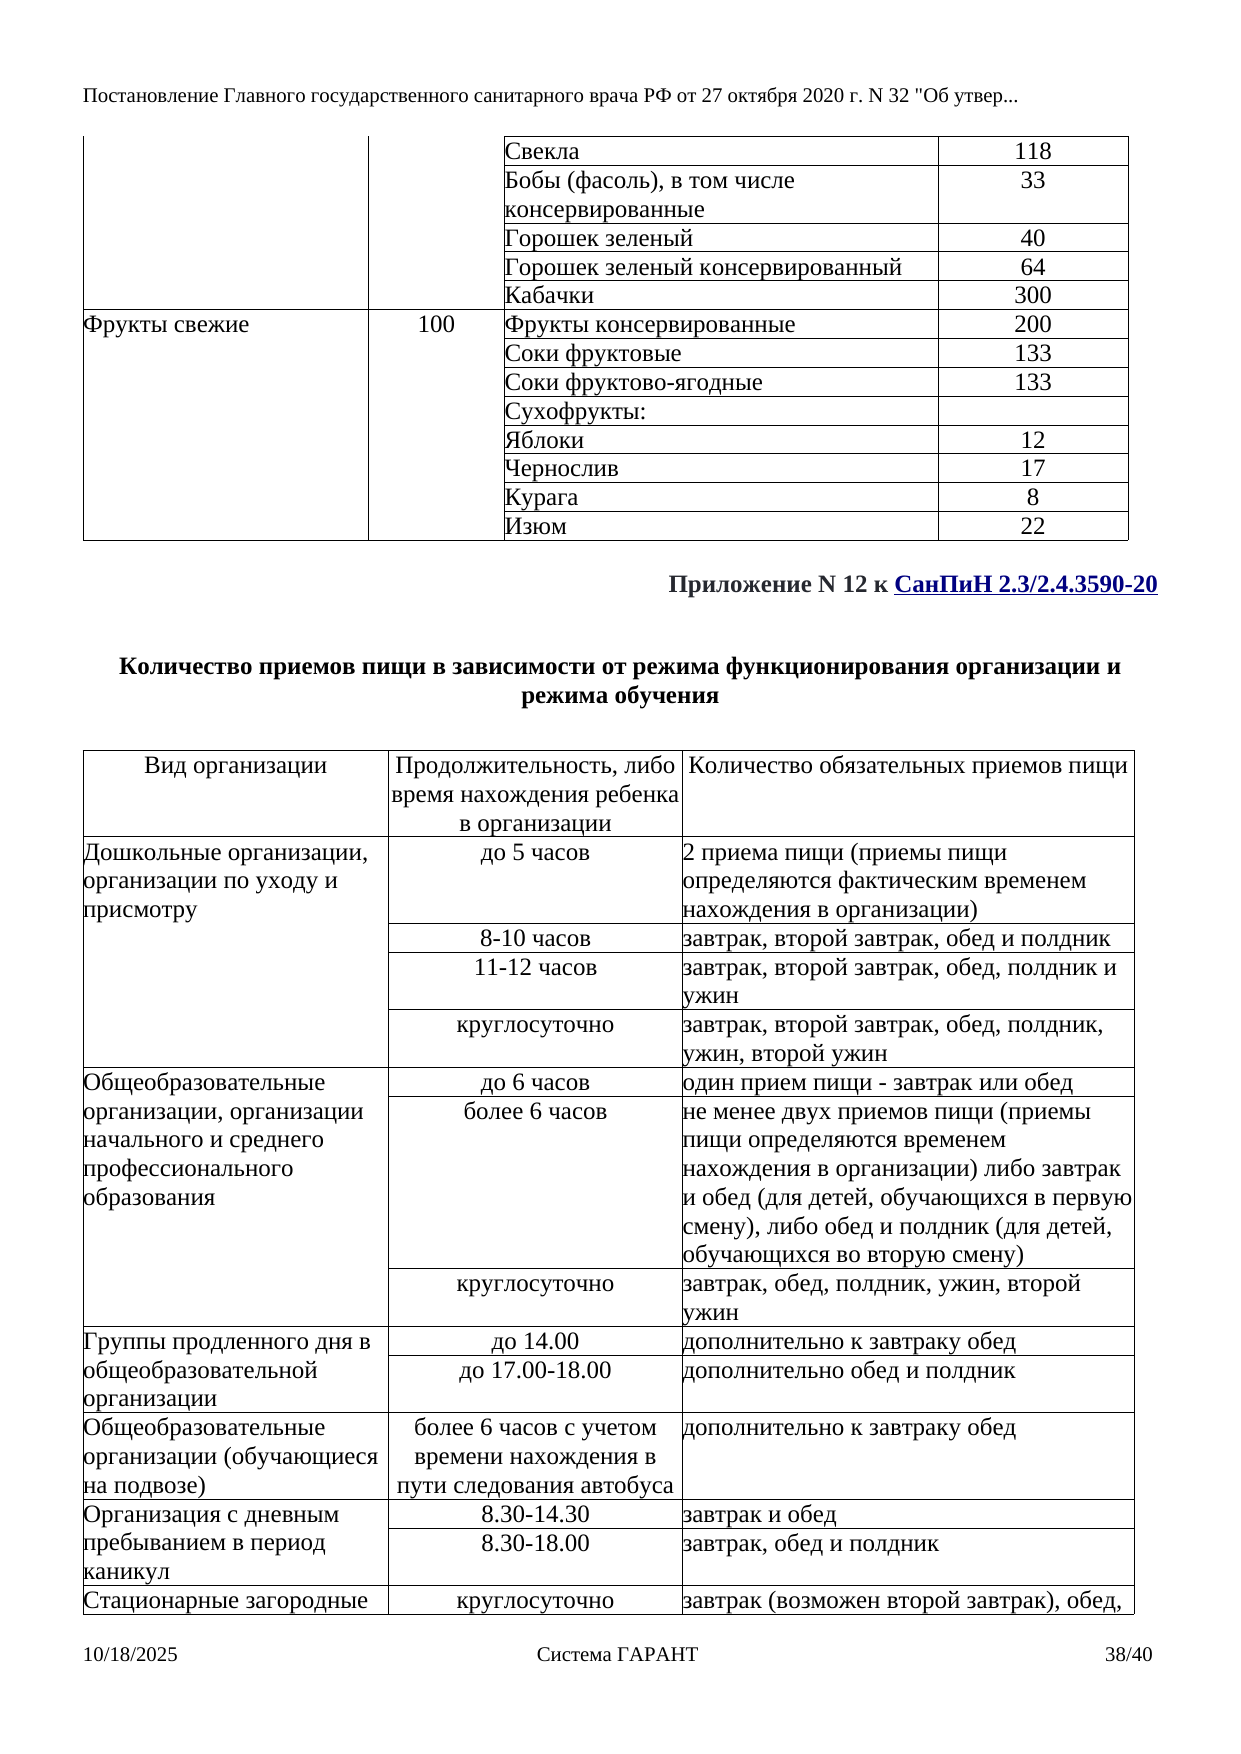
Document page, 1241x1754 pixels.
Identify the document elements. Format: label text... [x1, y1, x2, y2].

table_cell Изюм [505, 512, 938, 540]
table_cell дополнительно к завтраку обед [683, 1413, 1134, 1499]
table_cell Горошек зеленый [505, 224, 938, 251]
table_cell круглосуточно [389, 1586, 682, 1614]
table_cell до 5 часов [389, 837, 682, 923]
table_cell 2 приема пищи (приемы пищи определяются фактическим временем нахождения в организации) [683, 837, 1134, 923]
table_cell Чернослив [505, 454, 938, 482]
table_cell 64 [939, 252, 1128, 280]
table_cell более 6 часов с учетом времени нахождения в пути следования автобуса [389, 1413, 682, 1499]
table_cell Дошкольные организации, организации по уходу и присмотру [84, 837, 388, 1067]
table_cell Общеобразовательные организации (обучающиеся на подвозе) [84, 1413, 388, 1499]
table_cell до 6 часов [389, 1068, 682, 1096]
table_cell [939, 397, 1128, 425]
table_cell 133 [939, 368, 1128, 396]
table_cell круглосуточно [389, 1010, 682, 1067]
table_cell Горошек зеленый консервированный [505, 252, 938, 280]
table_cell Бобы (фасоль), в том числе консервированные [505, 166, 938, 223]
table_cell 8.30-18.00 [389, 1529, 682, 1585]
table_cell Курага [505, 483, 938, 511]
table_cell 40 [939, 224, 1128, 251]
table_cell 8.30-14.30 [389, 1500, 682, 1528]
table_cell завтрак, второй завтрак, обед и полдник [683, 924, 1134, 952]
table_cell Общеобразовательные организации, организации начального и среднего профессионального образования [84, 1068, 388, 1326]
table_cell 118 [939, 137, 1128, 165]
table_cell Стационарные загородные [84, 1586, 388, 1614]
table_cell Фрукты свежие [84, 310, 368, 540]
table_cell до 17.00-18.00 [389, 1356, 682, 1412]
table_cell завтрак и обед [683, 1500, 1134, 1528]
table_header Продолжительность, либо время нахождения ребенка в организации [389, 751, 682, 836]
table_cell завтрак, обед, полдник, ужин, второй ужин [683, 1269, 1134, 1326]
text Приложение N 12 к СанПиН 2.3/2.4.3590-20 [83, 569, 1157, 598]
table_cell 33 [939, 166, 1128, 223]
table_cell 12 [939, 426, 1128, 453]
table_cell 8 [939, 483, 1128, 511]
subtitle Количество приемов пищи в зависимости от режима функционирования организации и режима обучения [83, 651, 1157, 709]
table_cell 100 [369, 310, 504, 540]
table_cell дополнительно к завтраку обед [683, 1327, 1134, 1355]
table_cell Группы продленного дня в общеобразовательной организации [84, 1327, 388, 1412]
table_cell 22 [939, 512, 1128, 540]
table_cell 133 [939, 339, 1128, 367]
table_cell 17 [939, 454, 1128, 482]
table_cell [84, 136, 368, 309]
table_cell круглосуточно [389, 1269, 682, 1326]
table_cell до 14.00 [389, 1327, 682, 1355]
table_cell более 6 часов [389, 1097, 682, 1268]
table_header Вид организации [84, 751, 388, 836]
table_cell 300 [939, 281, 1128, 309]
table_cell Соки фруктово-ягодные [505, 368, 938, 396]
table_cell 11-12 часов [389, 953, 682, 1009]
table_cell завтрак (возможен второй завтрак), обед, [683, 1586, 1134, 1614]
table_cell завтрак, второй завтрак, обед, полдник и ужин [683, 953, 1134, 1009]
table_cell Кабачки [505, 281, 938, 309]
table_cell Сухофрукты: [505, 397, 938, 425]
table_cell [369, 136, 504, 309]
table_cell 200 [939, 310, 1128, 338]
table_cell Соки фруктовые [505, 339, 938, 367]
table_cell Фрукты консервированные [505, 310, 938, 338]
table_cell не менее двух приемов пищи (приемы пищи определяются временем нахождения в организации) либо завтрак и обед (для детей, обучающихся в первую смену), либо обед и полдник (для детей, обучающихся во вторую смену) [683, 1097, 1134, 1268]
table_cell Свекла [505, 137, 938, 165]
table_cell завтрак, второй завтрак, обед, полдник, ужин, второй ужин [683, 1010, 1134, 1067]
table_cell 8-10 часов [389, 924, 682, 952]
table_header Количество обязательных приемов пищи [683, 751, 1134, 836]
table_cell Организация с дневным пребыванием в период каникул [84, 1500, 388, 1585]
table_cell один прием пищи - завтрак или обед [683, 1068, 1134, 1096]
table_cell дополнительно обед и полдник [683, 1356, 1134, 1412]
table_cell Яблоки [505, 426, 938, 453]
table_cell завтрак, обед и полдник [683, 1529, 1134, 1585]
